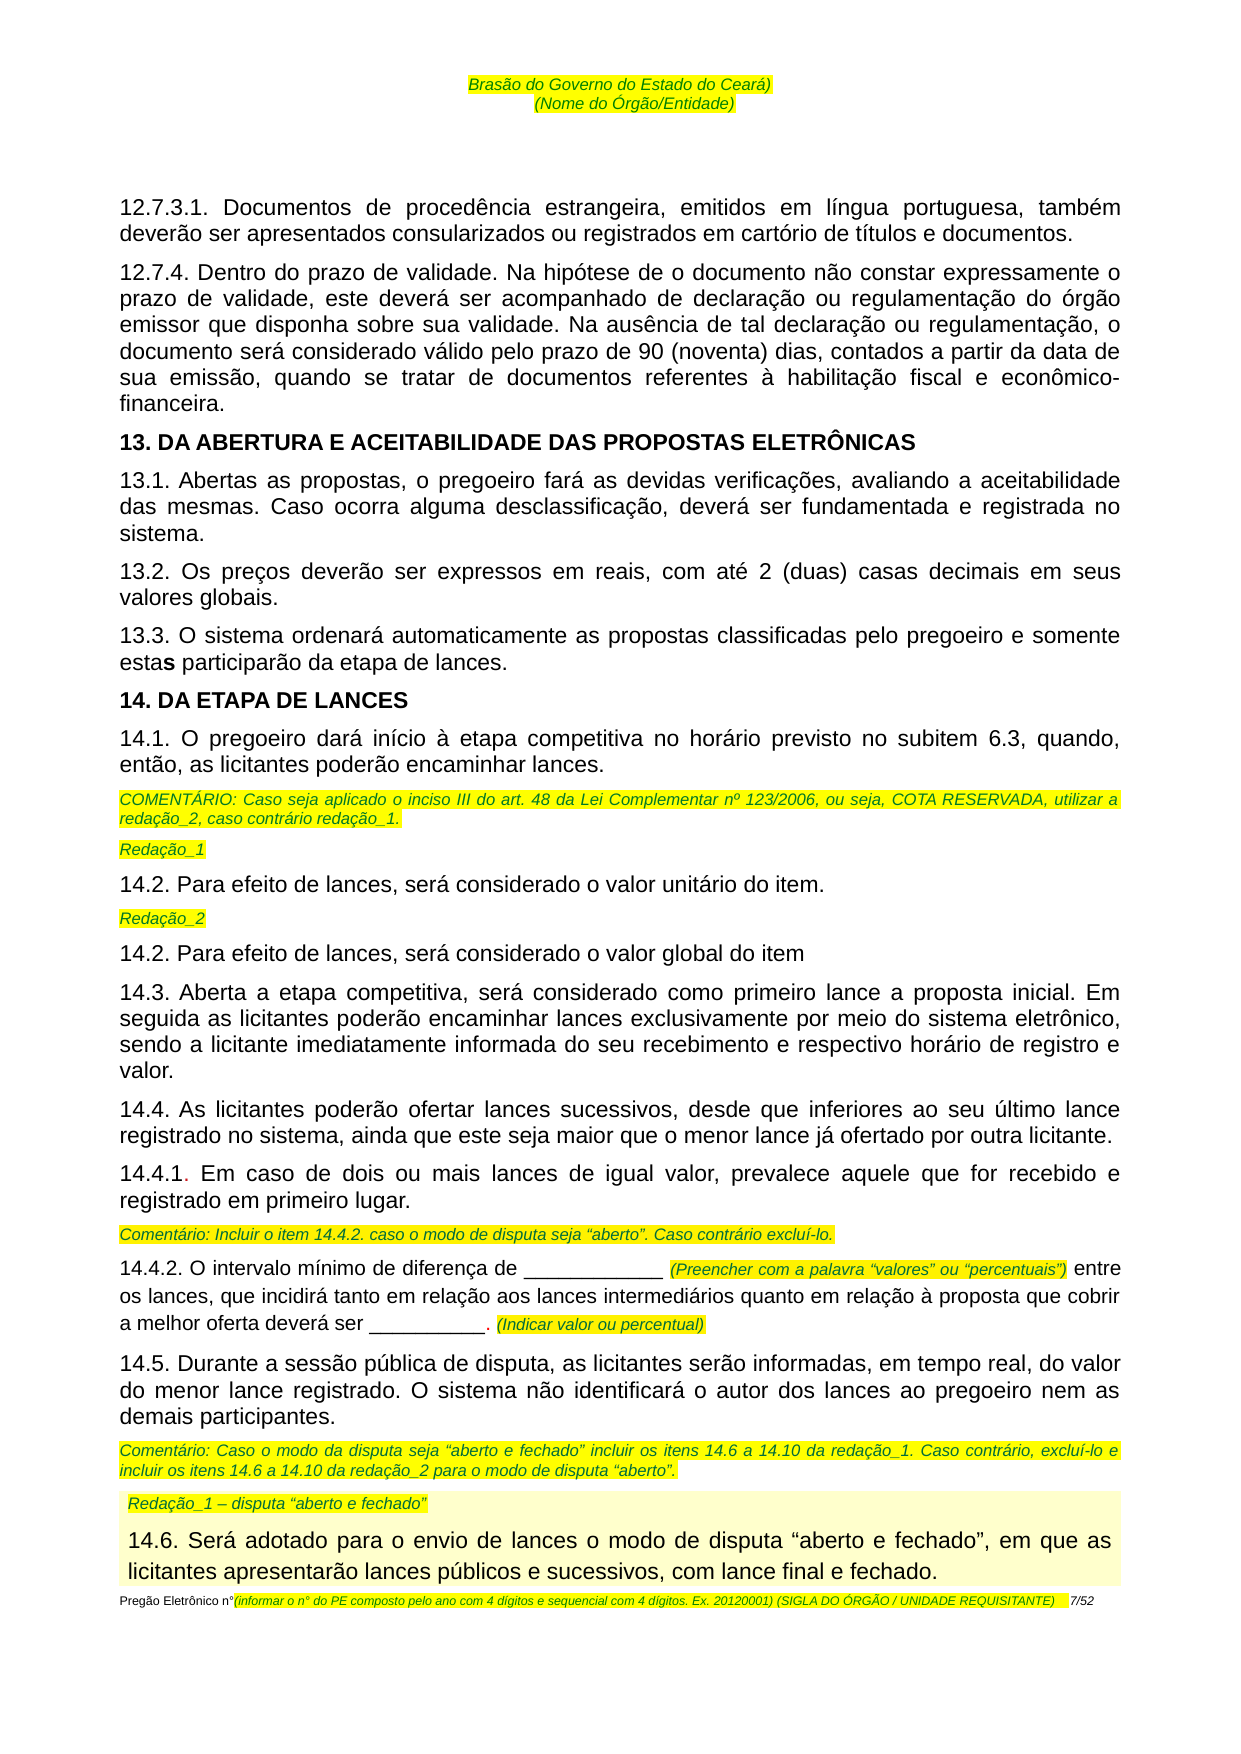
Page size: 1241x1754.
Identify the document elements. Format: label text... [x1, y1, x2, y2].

text 12.7.4. Dentro do prazo de validade. Na hipótese de o documento não constar expressamente o prazo de validade, este deverá ser acompanhado de declaração ou regulamentação do órgão emissor que disponha sobre sua validade. Na ausência de tal declaração ou regulamentação, o documento será considerado válido pelo prazo de 90 (noventa) dias, contados a partir da data de sua emissão, quando se tratar de documentos referentes à habilitação fiscal e econômico-financeira. [119, 258, 1121, 417]
text 14.4. As licitantes poderão ofertar lances sucessivos, desde que inferiores ao seu último lance registrado no sistema, ainda que este seja maior que o menor lance já ofertado por outra licitante. [119, 1096, 1121, 1148]
text Redação_1 [119, 840, 1121, 859]
text 14.3. Aberta a etapa competitiva, será considerado como primeiro lance a proposta inicial. Em seguida as licitantes poderão encaminhar lances exclusivamente por meio do sistema eletrônico, sendo a licitante imediatamente informada do seu recebimento e respectivo horário de registro e valor. [119, 978, 1121, 1084]
text 14.2. Para efeito de lances, será considerado o valor unitário do item. [119, 871, 1121, 897]
text 14.4.1. Em caso de dois ou mais lances de igual valor, prevalece aquele que for recebido e registrado em primeiro lugar. [119, 1160, 1121, 1213]
text 14.2. Para efeito de lances, será considerado o valor global do item [119, 940, 1121, 967]
text Comentário: Incluir o item 14.4.2. caso o modo de disputa seja “aberto”. Caso contrário excluí-lo. [119, 1225, 1121, 1244]
text 13.2. Os preços deverão ser expressos em reais, com até 2 (duas) casas decimais em seus valores globais. [119, 558, 1121, 610]
list 14.4.2. O intervalo mínimo de diferença de ____________ (Preencher com a palavra “valores” ou “percentuais”) entre os lances, que incidirá tanto em relação aos lances intermediários quanto em relação à proposta que cobrir a melhor oferta deverá ser __________. (Indicar valor ou percentual) [119, 1256, 1121, 1335]
text Redação_1 – disputa “aberto e fechado” [119, 1491, 1121, 1513]
text 13.3. O sistema ordenará automaticamente as propostas classificadas pelo pregoeiro e somente estas participarão da etapa de lances. [119, 622, 1121, 675]
text 14.1. O pregoeiro dará início à etapa competitiva no horário previsto no subitem 6.3, quando, então, as licitantes poderão encaminhar lances. [119, 725, 1121, 778]
text 14.5. Durante a sessão pública de disputa, as licitantes serão informadas, em tempo real, do valor do menor lance registrado. O sistema não identificará o autor dos lances ao pregoeiro nem as demais participantes. [119, 1350, 1121, 1429]
text 13. DA ABERTURA E ACEITABILIDADE DAS PROPOSTAS ELETRÔNICAS [119, 428, 1121, 455]
text 13.1. Abertas as propostas, o pregoeiro fará as devidas verificações, avaliando a aceitabilidade das mesmas. Caso ocorra alguma desclassificação, deverá ser fundamentada e registrada no sistema. [119, 467, 1121, 546]
text COMENTÁRIO: Caso seja aplicado o inciso III do art. 48 da Lei Complementar nº 123/2006, ou seja, COTA RESERVADA, utilizar a redação_2, caso contrário redação_1. [119, 790, 1121, 828]
text Comentário: Caso o modo da disputa seja “aberto e fechado” incluir os itens 14.6 a 14.10 da redação_1. Caso contrário, excluí-lo e incluir os itens 14.6 a 14.10 da redação_2 para o modo de disputa “aberto”. [119, 1441, 1121, 1479]
text Redação_2 [119, 909, 1121, 928]
text 14. DA ETAPA DE LANCES [119, 687, 1121, 713]
text 12.7.3.1. Documentos de procedência estrangeira, emitidos em língua portuguesa, também deverão ser apresentados consularizados ou registrados em cartório de títulos e documentos. [119, 194, 1121, 247]
text 14.6. Será adotado para o envio de lances o modo de disputa “aberto e fechado”, em que as licitantes apresentarão lances públicos e sucessivos, com lance final e fechado. [119, 1525, 1121, 1586]
